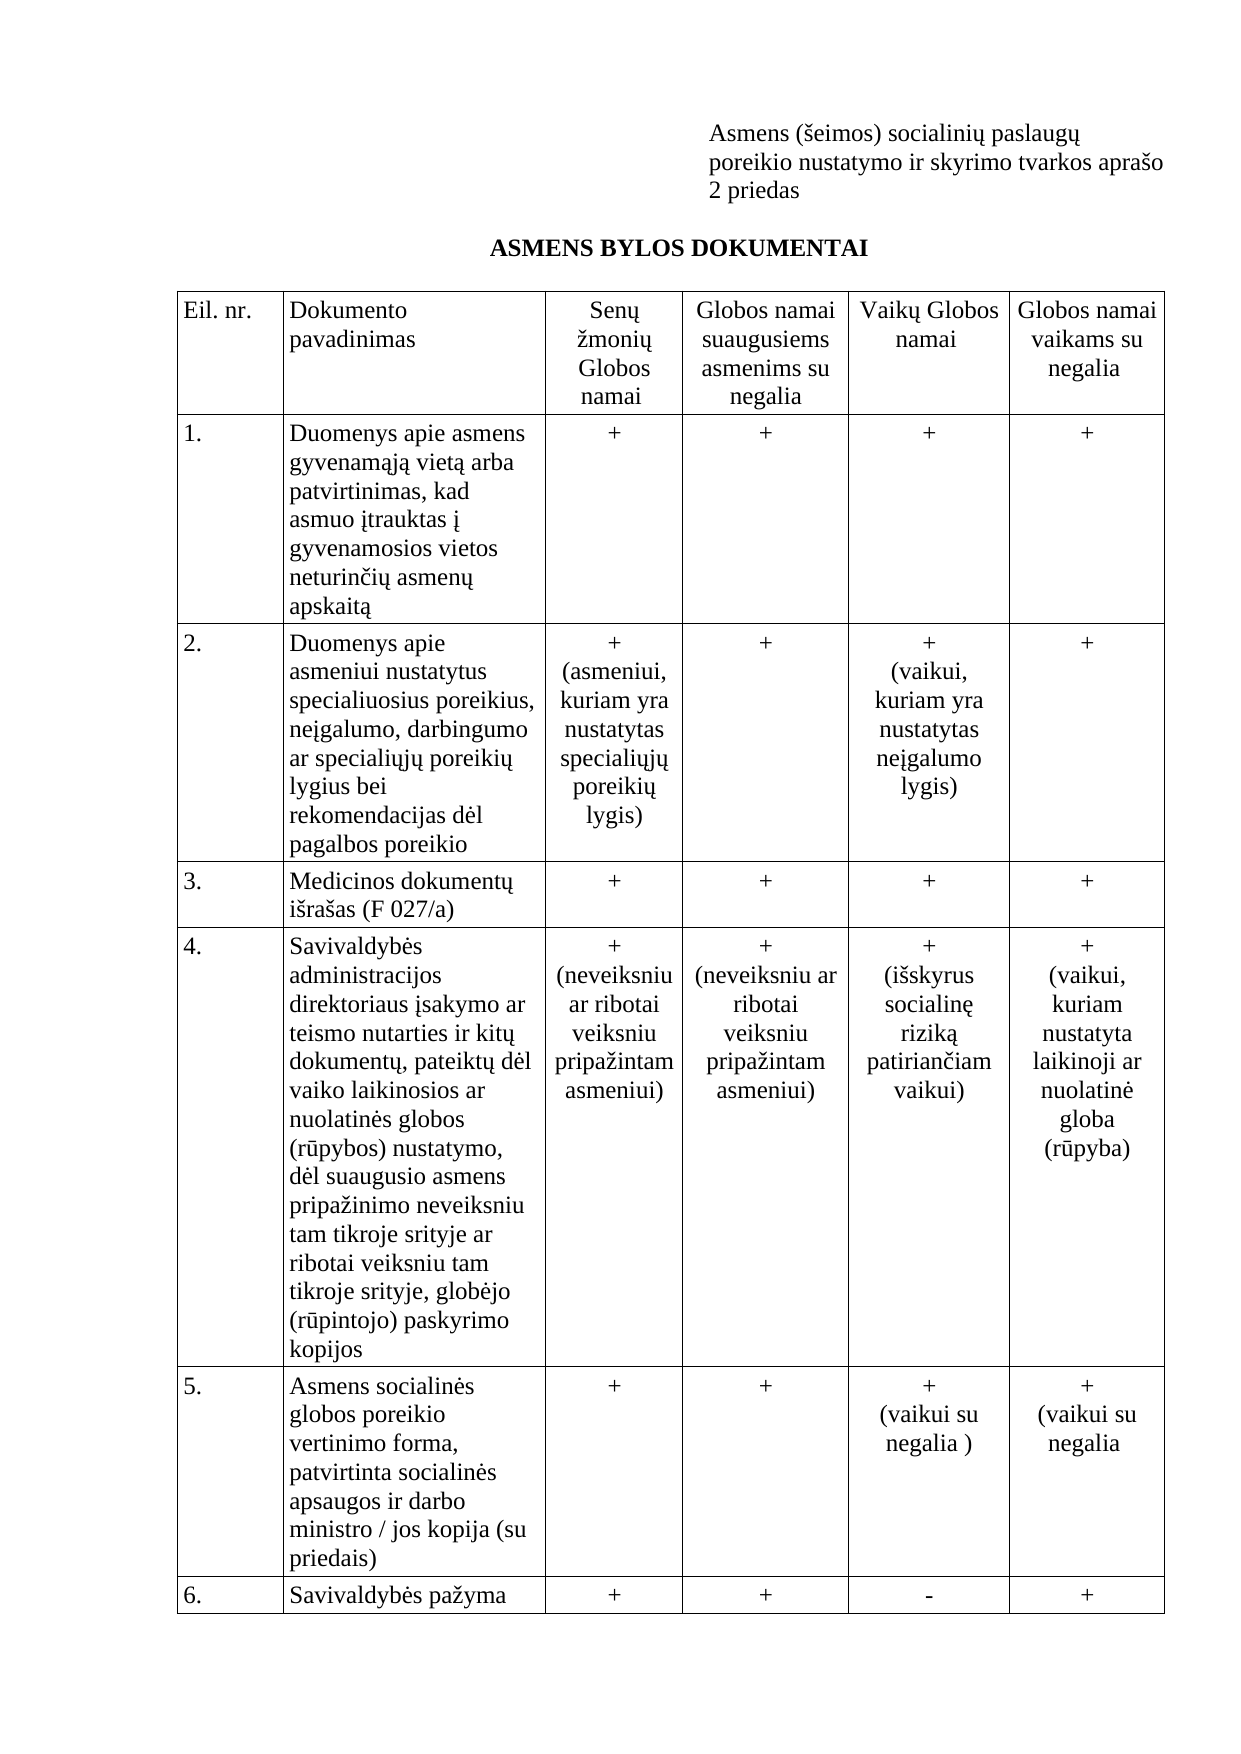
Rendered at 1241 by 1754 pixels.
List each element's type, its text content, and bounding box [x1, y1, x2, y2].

table_cell + [683, 1367, 848, 1576]
table_header Dokumento pavadinimas [284, 292, 545, 414]
text 2 priedas [709, 176, 1181, 204]
table_cell + [849, 862, 1009, 927]
table_cell 6. [178, 1577, 283, 1612]
table_cell 5. [178, 1367, 283, 1576]
text Asmens (šeimos) socialinių paslaugų [709, 118, 1181, 147]
table_cell + [683, 862, 848, 927]
table_cell Asmens socialinės globos poreikio vertinimo forma, patvirtinta socialinės apsaugos ir darbo ministro / jos kopija (su priedais) [284, 1367, 545, 1576]
table_header Vaikų Globos namai [849, 292, 1009, 414]
table_cell + (vaikui, kuriam yra nustatytas neįgalumo lygis) [849, 624, 1009, 861]
table_cell - [849, 1577, 1009, 1612]
table_cell + [546, 1577, 682, 1612]
table_cell + [1010, 415, 1164, 623]
table_cell + (neveiksniu ar ribotai veiksniu pripažintam asmeniui) [546, 928, 682, 1366]
table_cell + (vaikui su negalia ) [849, 1367, 1009, 1576]
table_cell Duomenys apie asmens gyvenamąją vietą arba patvirtinimas, kad asmuo įtrauktas į gyvenamosios vietos neturinčių asmenų apskaitą [284, 415, 545, 623]
table_cell + (vaikui su negalia [1010, 1367, 1164, 1576]
table_cell + (asmeniui, kuriam yra nustatytas specialiųjų poreikių lygis) [546, 624, 682, 861]
table_header Globos namai suaugusiems asmenims su negalia [683, 292, 848, 414]
table_cell + [849, 415, 1009, 623]
table_cell + [683, 624, 848, 861]
table_cell Medicinos dokumentų išrašas (F 027/a) [284, 862, 545, 927]
table_cell + [1010, 862, 1164, 927]
table_header Globos namai vaikams su negalia [1010, 292, 1164, 414]
table_cell Savivaldybės administracijos direktoriaus įsakymo ar teismo nutarties ir kitų dokumentų, pateiktų dėl vaiko laikinosios ar nuolatinės globos (rūpybos) nustatymo, dėl suaugusio asmens pripažinimo neveiksniu tam tikroje srityje ar ribotai veiksniu tam tikroje srityje, globėjo (rūpintojo) paskyrimo kopijos [284, 928, 545, 1366]
table_cell + [546, 415, 682, 623]
table_header Senų žmonių Globos namai [546, 292, 682, 414]
table_cell 1. [178, 415, 283, 623]
table_cell + [683, 1577, 848, 1612]
text ASMENS BYLOS DOKUMENTAI [177, 233, 1181, 262]
table_cell 3. [178, 862, 283, 927]
table_cell Duomenys apie asmeniui nustatytus specialiuosius poreikius, neįgalumo, darbingumo ar specialiųjų poreikių lygius bei rekomendacijas dėl pagalbos poreikio [284, 624, 545, 861]
table_cell + [546, 862, 682, 927]
table_cell + (vaikui, kuriam nustatyta laikinoji ar nuolatinė globa (rūpyba) [1010, 928, 1164, 1366]
table_cell + (neveiksniu ar ribotai veiksniu pripažintam asmeniui) [683, 928, 848, 1366]
table_cell + [1010, 624, 1164, 861]
table_cell + [1010, 1577, 1164, 1612]
text poreikio nustatymo ir skyrimo tvarkos aprašo [709, 147, 1181, 176]
table_cell 4. [178, 928, 283, 1366]
table_cell Savivaldybės pažyma [284, 1577, 545, 1612]
table_header Eil. nr. [178, 292, 283, 414]
table_cell + [546, 1367, 682, 1576]
table_cell 2. [178, 624, 283, 861]
table_cell + (išskyrus socialinę riziką patiriančiam vaikui) [849, 928, 1009, 1366]
table_cell + [683, 415, 848, 623]
